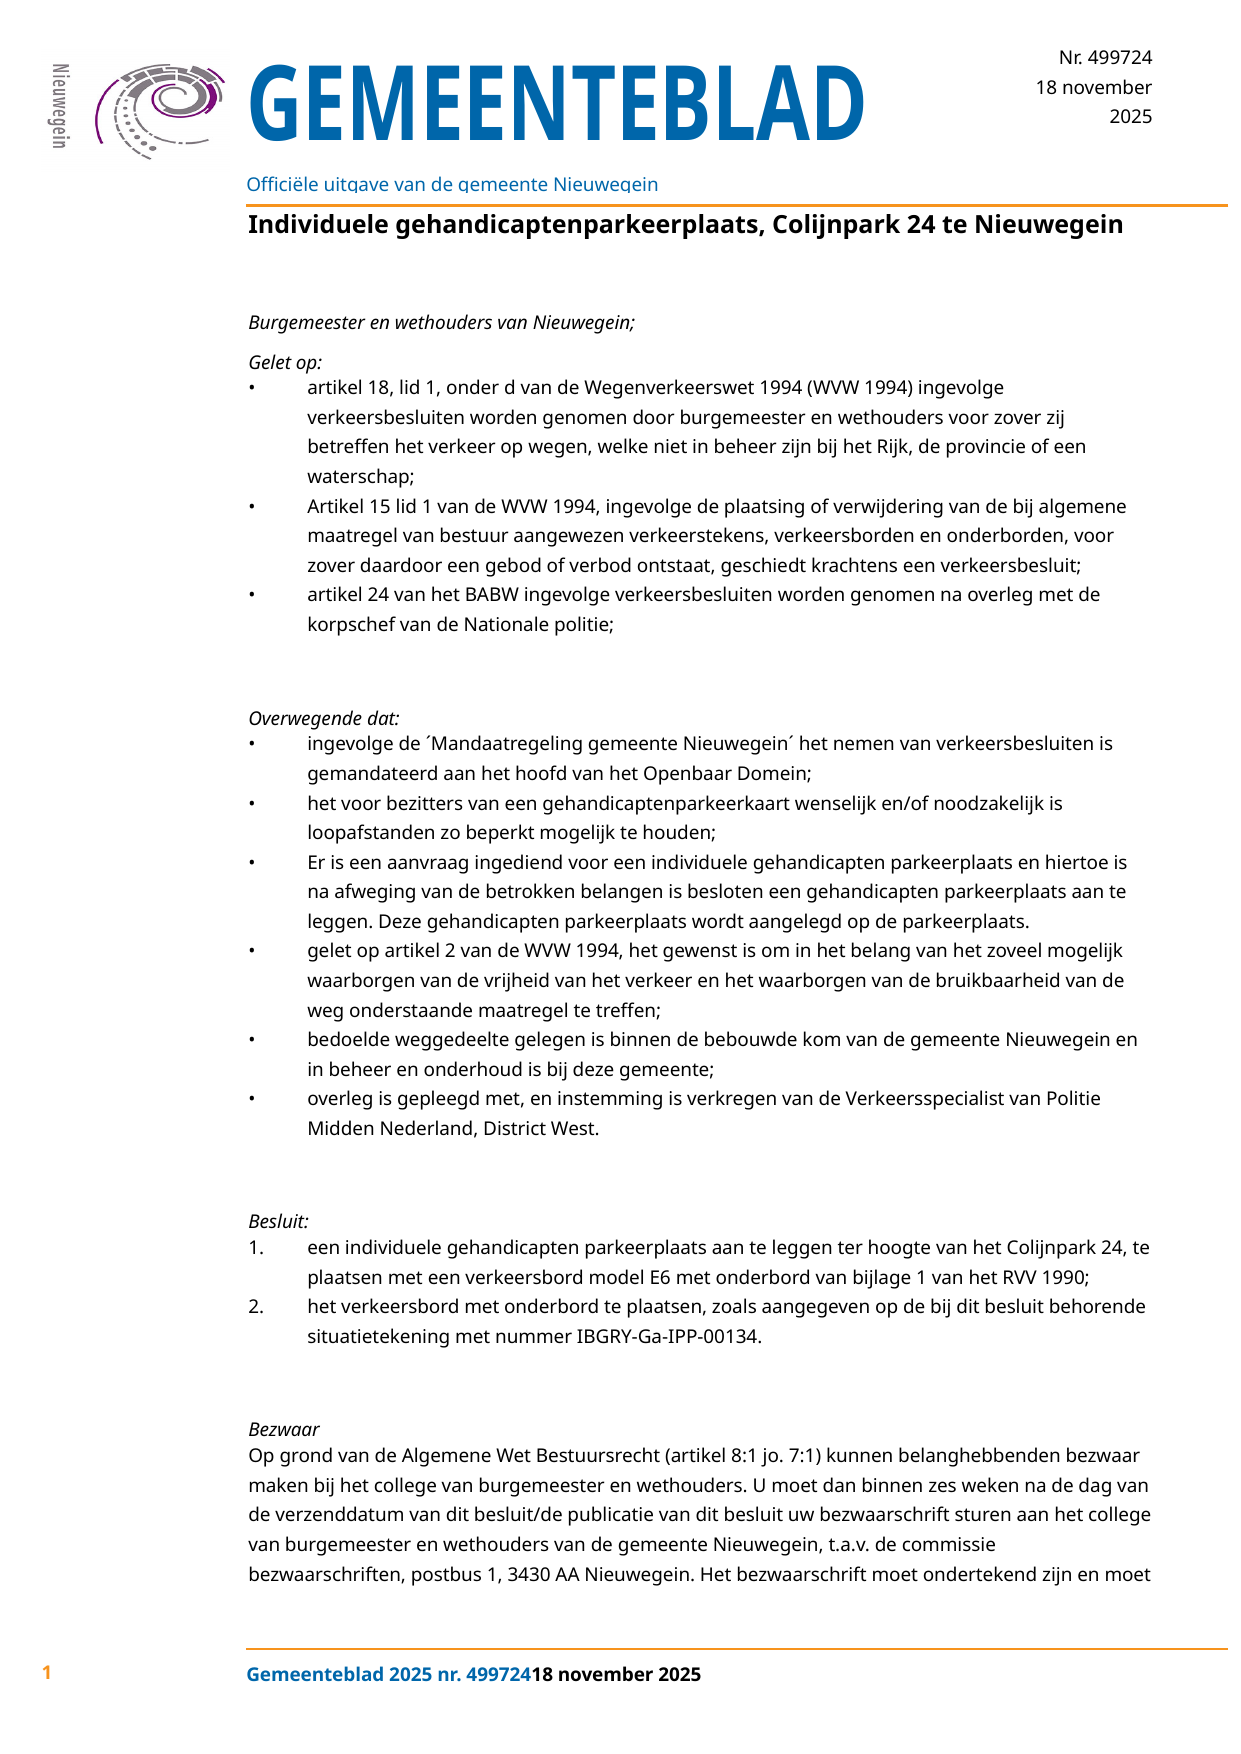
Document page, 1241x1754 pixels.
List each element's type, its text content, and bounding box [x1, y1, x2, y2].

list een individuele gehandicapten parkeerplaats aan te leggen ter hoogte van het Colijnpark 24, te plaatsen met een verkeersbord model E6 met onderbord van bijlage 1 van het RVV 1990; [248, 1234, 1152, 1290]
list gelet op artikel 2 van de WVW 1994, het gewenst is om in het belang van het zoveel mogelijk waarborgen van de vrijheid van het verkeer en het waarborgen van de bruikbaarheid van de weg onderstaande maatregel te treffen; [248, 938, 1152, 1022]
picture [41, 47, 231, 172]
text Burgemeester en wethouders van Nieuwegein; [248, 309, 1152, 335]
list Artikel 15 lid 1 van de WVW 1994, ingevolge de plaatsing of verwijdering van de bij algemene maatregel van bestuur aangewezen verkeerstekens, verkeersborden en onderborden, voor zover daardoor een gebod of verbod ontstaat, geschiedt krachtens een verkeersbesluit; [248, 493, 1152, 578]
list het voor bezitters van een gehandicaptenparkeerkaart wenselijk en/of noodzakelijk is loopafstanden zo beperkt mogelijk te houden; [248, 790, 1152, 845]
list artikel 24 van het BABW ingevolge verkeersbesluiten worden genomen na overleg met de korpschef van de Nationale politie; [248, 582, 1152, 637]
list bedoelde weggedeelte gelegen is binnen de bebouwde kom van de gemeente Nieuwegein en in beheer en onderhoud is bij deze gemeente; [248, 1026, 1152, 1082]
list Er is een aanvraag ingediend voor een individuele gehandicapten parkeerplaats en hiertoe is na afweging van de betrokken belangen is besloten een gehandicapten parkeerplaats aan te leggen. Deze gehandicapten parkeerplaats wordt aangelegd op de parkeerplaats. [248, 849, 1152, 934]
text Bezwaar [248, 1417, 1152, 1442]
list ingevolge de ´Mandaatregeling gemeente Nieuwegein´ het nemen van verkeersbesluiten is gemandateerd aan het hoofd van het Openbaar Domein; [248, 731, 1152, 786]
list artikel 18, lid 1, onder d van de Wegenverkeerswet 1994 (WVW 1994) ingevolge verkeersbesluiten worden genomen door burgemeester en wethouders voor zover zij betreffen het verkeer op wegen, welke niet in beheer zijn bij het Rijk, de provincie of een waterschap; [248, 374, 1152, 489]
text Gelet op: [248, 349, 1152, 374]
list het verkeersbord met onderbord te plaatsen, zoals aangegeven op de bij dit besluit behorende situatietekening met nummer IBGRY-Ga-IPP-00134. [248, 1293, 1152, 1349]
text Individuele gehandicaptenparkeerplaats, Colijnpark 24 te Nieuwegein [248, 207, 1152, 241]
text Overwegende dat: [248, 705, 1152, 731]
text Besluit: [248, 1209, 1152, 1234]
list overleg is gepleegd met, en instemming is verkregen van de Verkeersspecialist van Politie Midden Nederland, District West. [248, 1086, 1152, 1141]
text Op grond van de Algemene Wet Bestuursrecht (artikel 8:1 jo. 7:1) kunnen belanghebbenden bezwaar maken bij het college van burgemeester en wethouders. U moet dan binnen zes weken na de dag van de verzenddatum van dit besluit/de publicatie van dit besluit uw bezwaarschrift sturen aan het college van burgemeester en wethouders van de gemeente Nieuwegein, t.a.v. de commissie bezwaarschriften, postbus 1, 3430 AA Nieuwegein. Het bezwaarschrift moet ondertekend zijn en moet [248, 1442, 1152, 1586]
